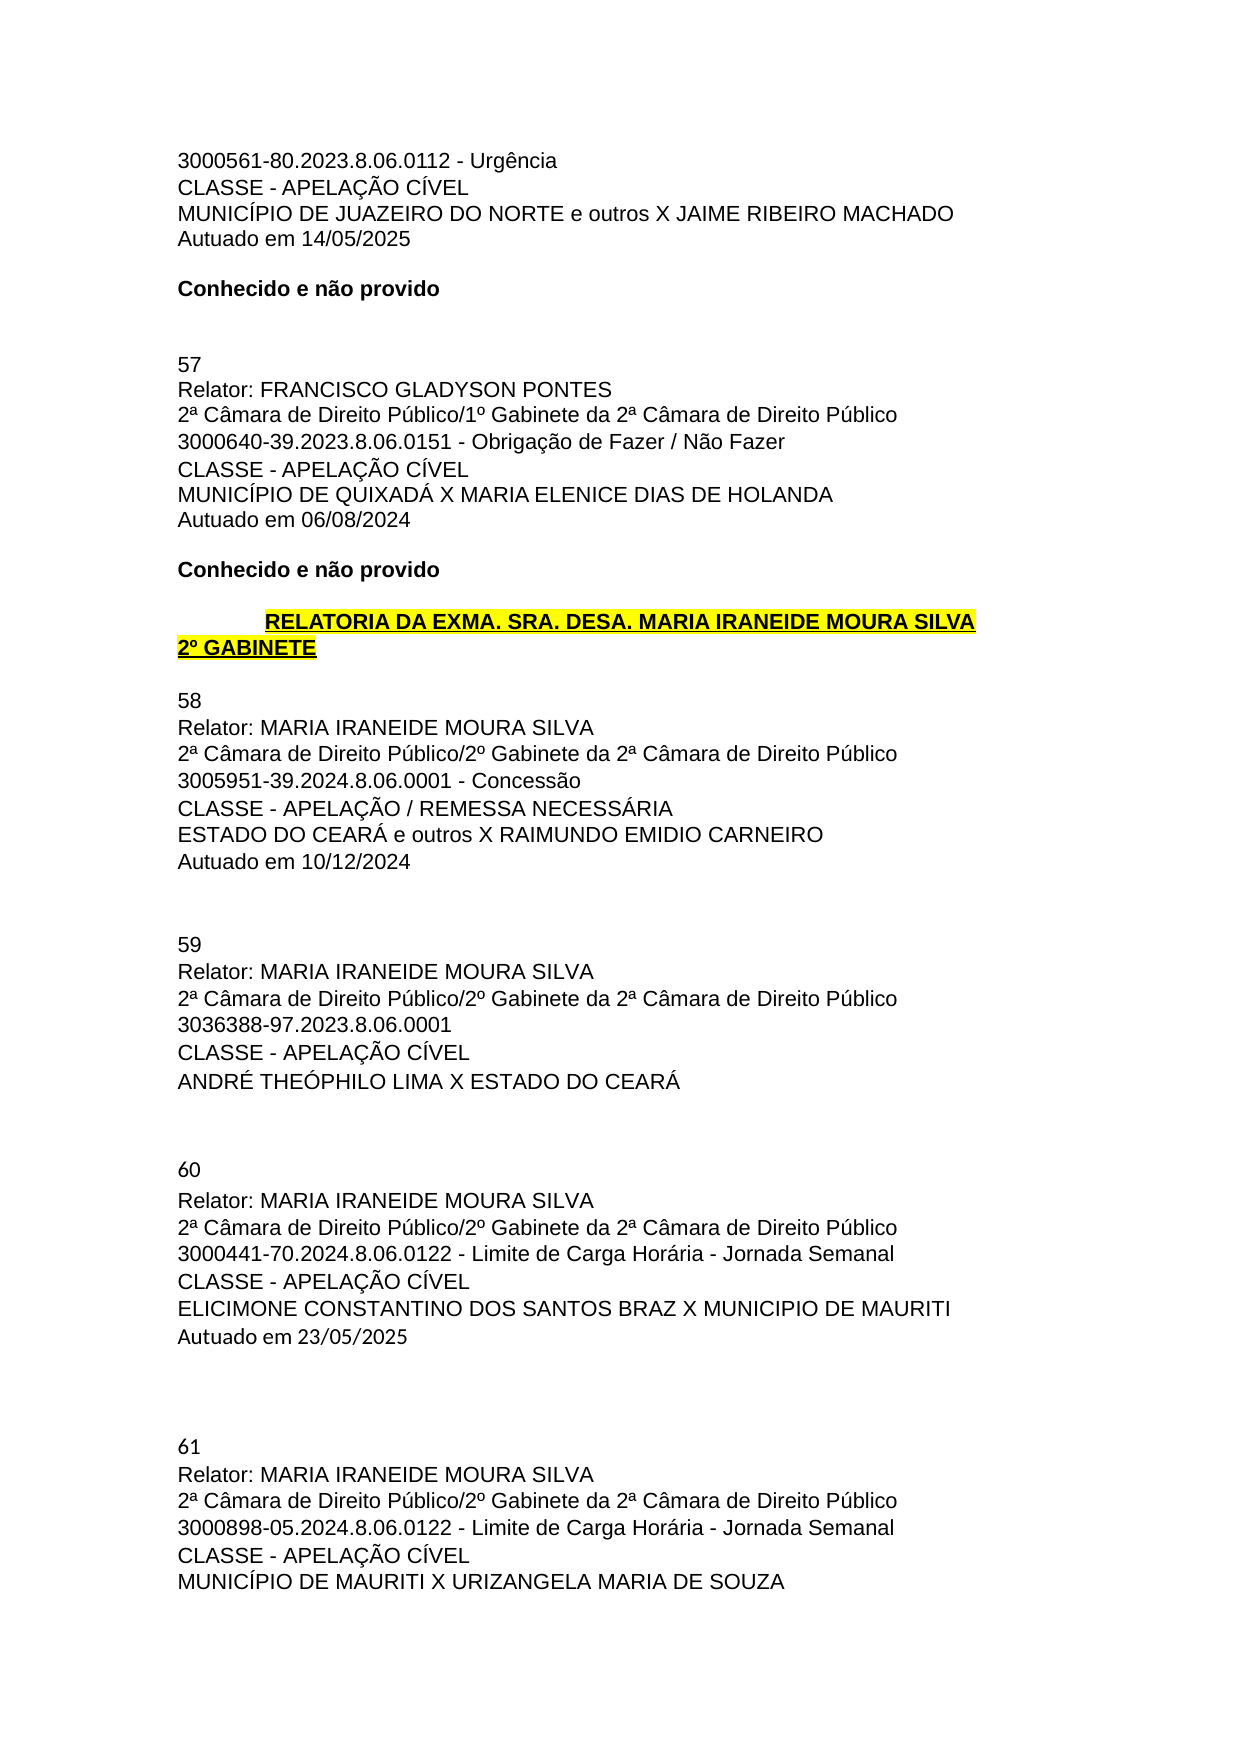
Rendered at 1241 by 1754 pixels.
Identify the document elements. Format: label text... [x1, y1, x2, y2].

text 57 [177, 352, 1063, 377]
text RELATORIA DA EXMA. SRA. DESA. MARIA IRANEIDE MOURA SILVA [177, 609, 1063, 634]
text CLASSE - APELAÇÃO CÍVEL MUNICÍPIO DE JUAZEIRO DO NORTE e outros X JAIME RIBEIRO MACHADO [177, 175, 1063, 226]
subtitle 3000441-70.2024.8.06.0122 - Limite de Carga Horária - Jornada Semanal [177, 1241, 1063, 1266]
text Relator: FRANCISCO GLADYSON PONTES [177, 377, 1063, 402]
text Relator: MARIA IRANEIDE MOURA SILVA [177, 959, 1063, 984]
text CLASSE - APELAÇÃO CÍVEL ELICIMONE CONSTANTINO DOS SANTOS BRAZ X MUNICIPIO DE MAURITI [177, 1269, 1063, 1321]
text Autuado em 14/05/2025 [177, 226, 1063, 251]
subtitle 3005951-39.2024.8.06.0001 - Concessão [177, 768, 1063, 793]
text Autuado em 23/05/2025 [177, 1322, 1063, 1350]
text Autuado em 06/08/2024 [177, 507, 1063, 532]
subtitle 3000898-05.2024.8.06.0122 - Limite de Carga Horária - Jornada Semanal [177, 1515, 1063, 1540]
text 61 [177, 1432, 1063, 1460]
text CLASSE - APELAÇÃO / REMESSA NECESSÁRIA ESTADO DO CEARÁ e outros X RAIMUNDO EMIDIO CARNEIRO [177, 796, 1063, 847]
text CLASSE - APELAÇÃO CÍVEL MUNICÍPIO DE QUIXADÁ X MARIA ELENICE DIAS DE HOLANDA [177, 457, 1063, 507]
text 2ª Câmara de Direito Público/2º Gabinete da 2ª Câmara de Direito Público [177, 741, 1063, 766]
text CLASSE - APELAÇÃO CÍVEL MUNICÍPIO DE MAURITI X URIZANGELA MARIA DE SOUZA [177, 1543, 1063, 1594]
text 60 [177, 1156, 1063, 1184]
text 2º GABINETE [177, 634, 1063, 660]
text Autuado em 10/12/2024 [177, 849, 1063, 874]
text Relator: MARIA IRANEIDE MOURA SILVA [177, 1462, 1063, 1487]
text 2ª Câmara de Direito Público/1º Gabinete da 2ª Câmara de Direito Público [177, 402, 1063, 427]
text Relator: MARIA IRANEIDE MOURA SILVA [177, 714, 1063, 740]
text Conhecido e não provido [177, 276, 1063, 301]
text 2ª Câmara de Direito Público/2º Gabinete da 2ª Câmara de Direito Público [177, 1488, 1063, 1513]
subtitle 3000640-39.2023.8.06.0151 - Obrigação de Fazer / Não Fazer [177, 429, 1063, 454]
text Relator: MARIA IRANEIDE MOURA SILVA [177, 1188, 1063, 1213]
text 59 [177, 932, 1063, 957]
subtitle 3000561-80.2023.8.06.0112 - Urgência [177, 148, 1063, 173]
text 2ª Câmara de Direito Público/2º Gabinete da 2ª Câmara de Direito Público [177, 985, 1063, 1011]
text CLASSE - APELAÇÃO CÍVEL ANDRÉ THEÓPHILO LIMA X ESTADO DO CEARÁ [177, 1040, 1063, 1094]
subtitle 3036388-97.2023.8.06.0001 [177, 1012, 1063, 1037]
text 2ª Câmara de Direito Público/2º Gabinete da 2ª Câmara de Direito Público [177, 1214, 1063, 1240]
text Conhecido e não provido [177, 557, 1063, 583]
text 58 [177, 688, 1063, 713]
